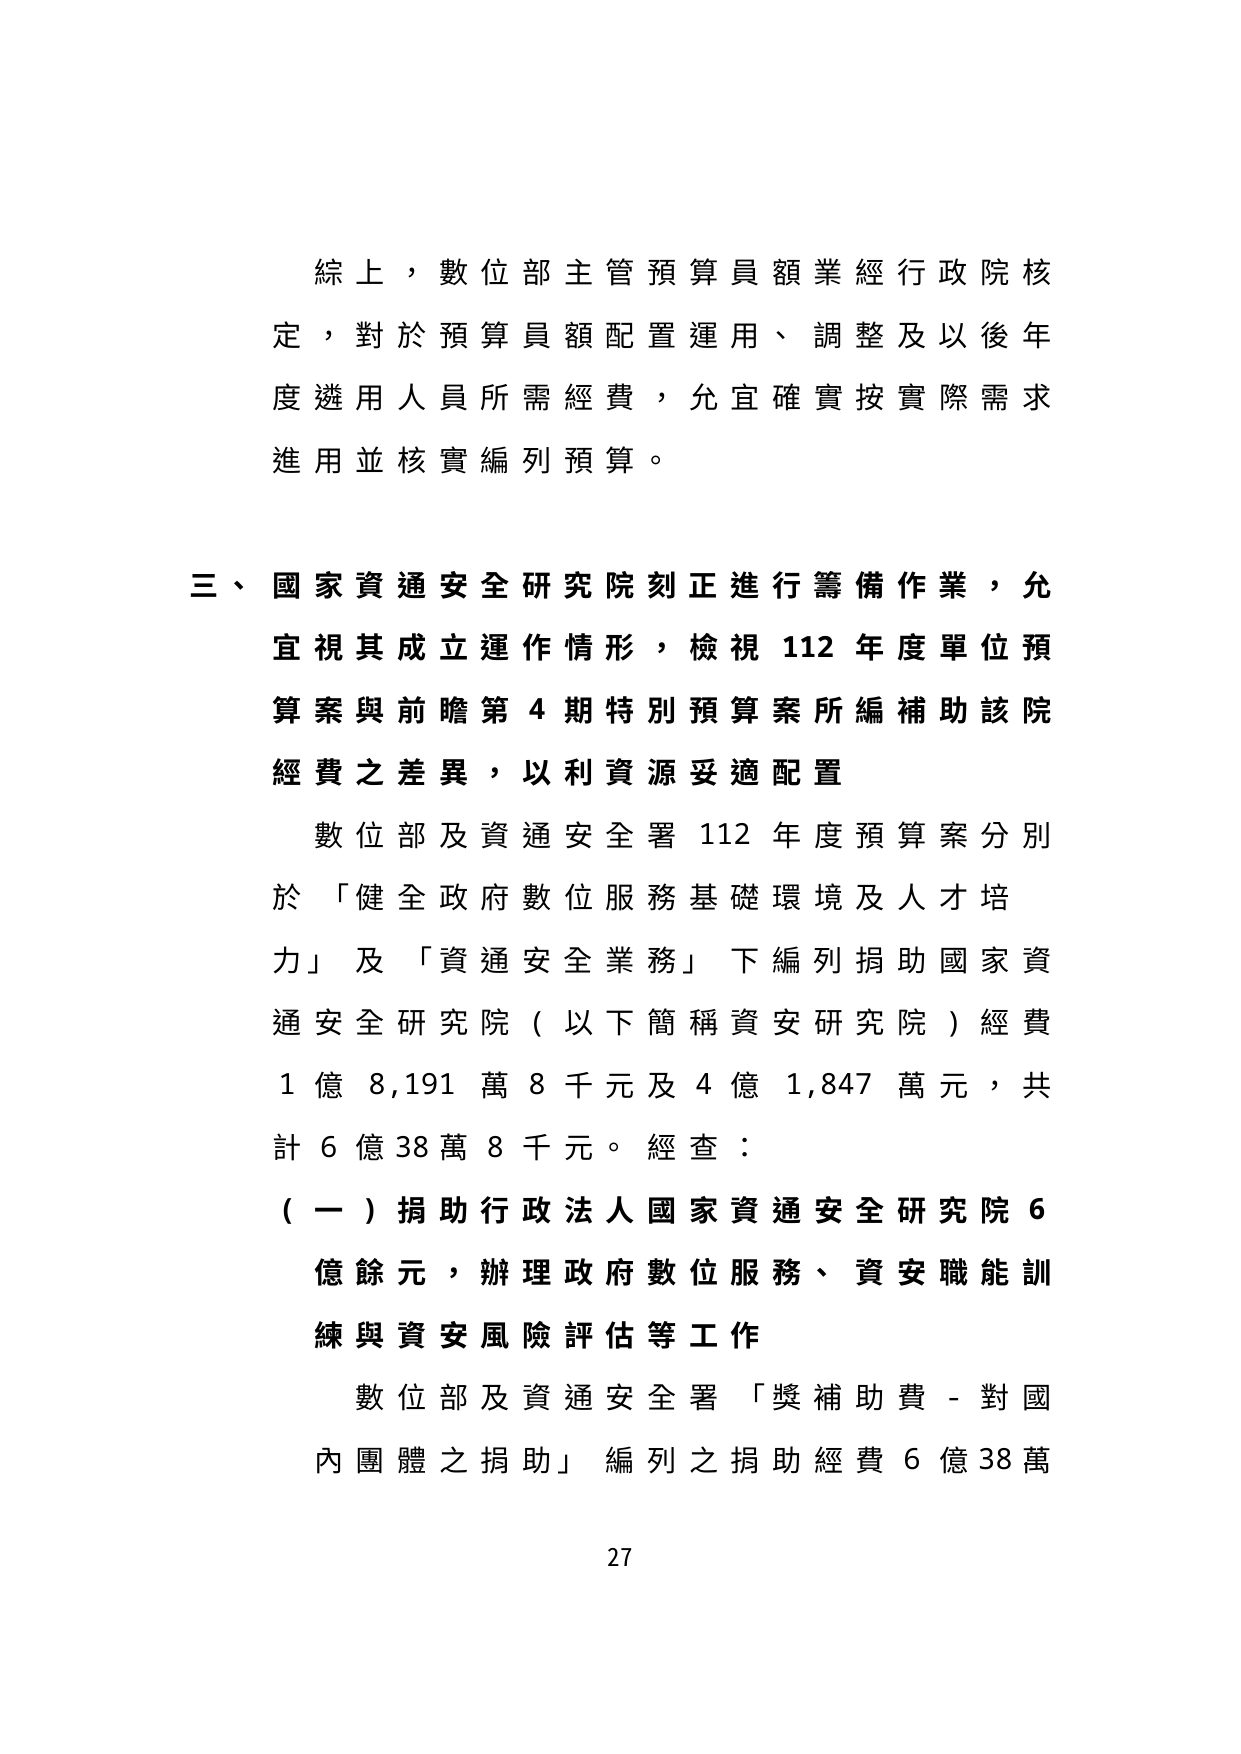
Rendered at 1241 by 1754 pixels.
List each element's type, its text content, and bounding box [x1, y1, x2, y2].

text 三、國家資通安全研究院刻正進行籌備作業，允宜視其成立運作情形，檢視112年度單位預算案與前瞻第4期特別預算案所編補助該院經費之差異，以利資源妥適配置 [183, 542, 1058, 792]
text 數位部及資通安全署112年度預算案分別於「健全政府數位服務基礎環境及人才培力」及「資通安全業務」下編列捐助國家資通安全研究院(以下簡稱資安研究院)經費1億8,191萬8千元及4億1,847萬元，共計6億38萬8千元。經查： [242, 792, 1058, 1167]
text (一)捐助行政法人國家資通安全研究院6億餘元，辦理政府數位服務、資安職能訓練與資安風險評估等工作 [242, 1167, 1058, 1354]
text 綜上，數位部主管預算員額業經行政院核定，對於預算員額配置運用、調整及以後年度遴用人員所需經費，允宜確實按實際需求進用並核實編列預算。 [242, 229, 1058, 479]
text 數位部及資通安全署「獎補助費-對國內團體之捐助」編列之捐助經費6億38萬 [271, 1354, 1058, 1479]
